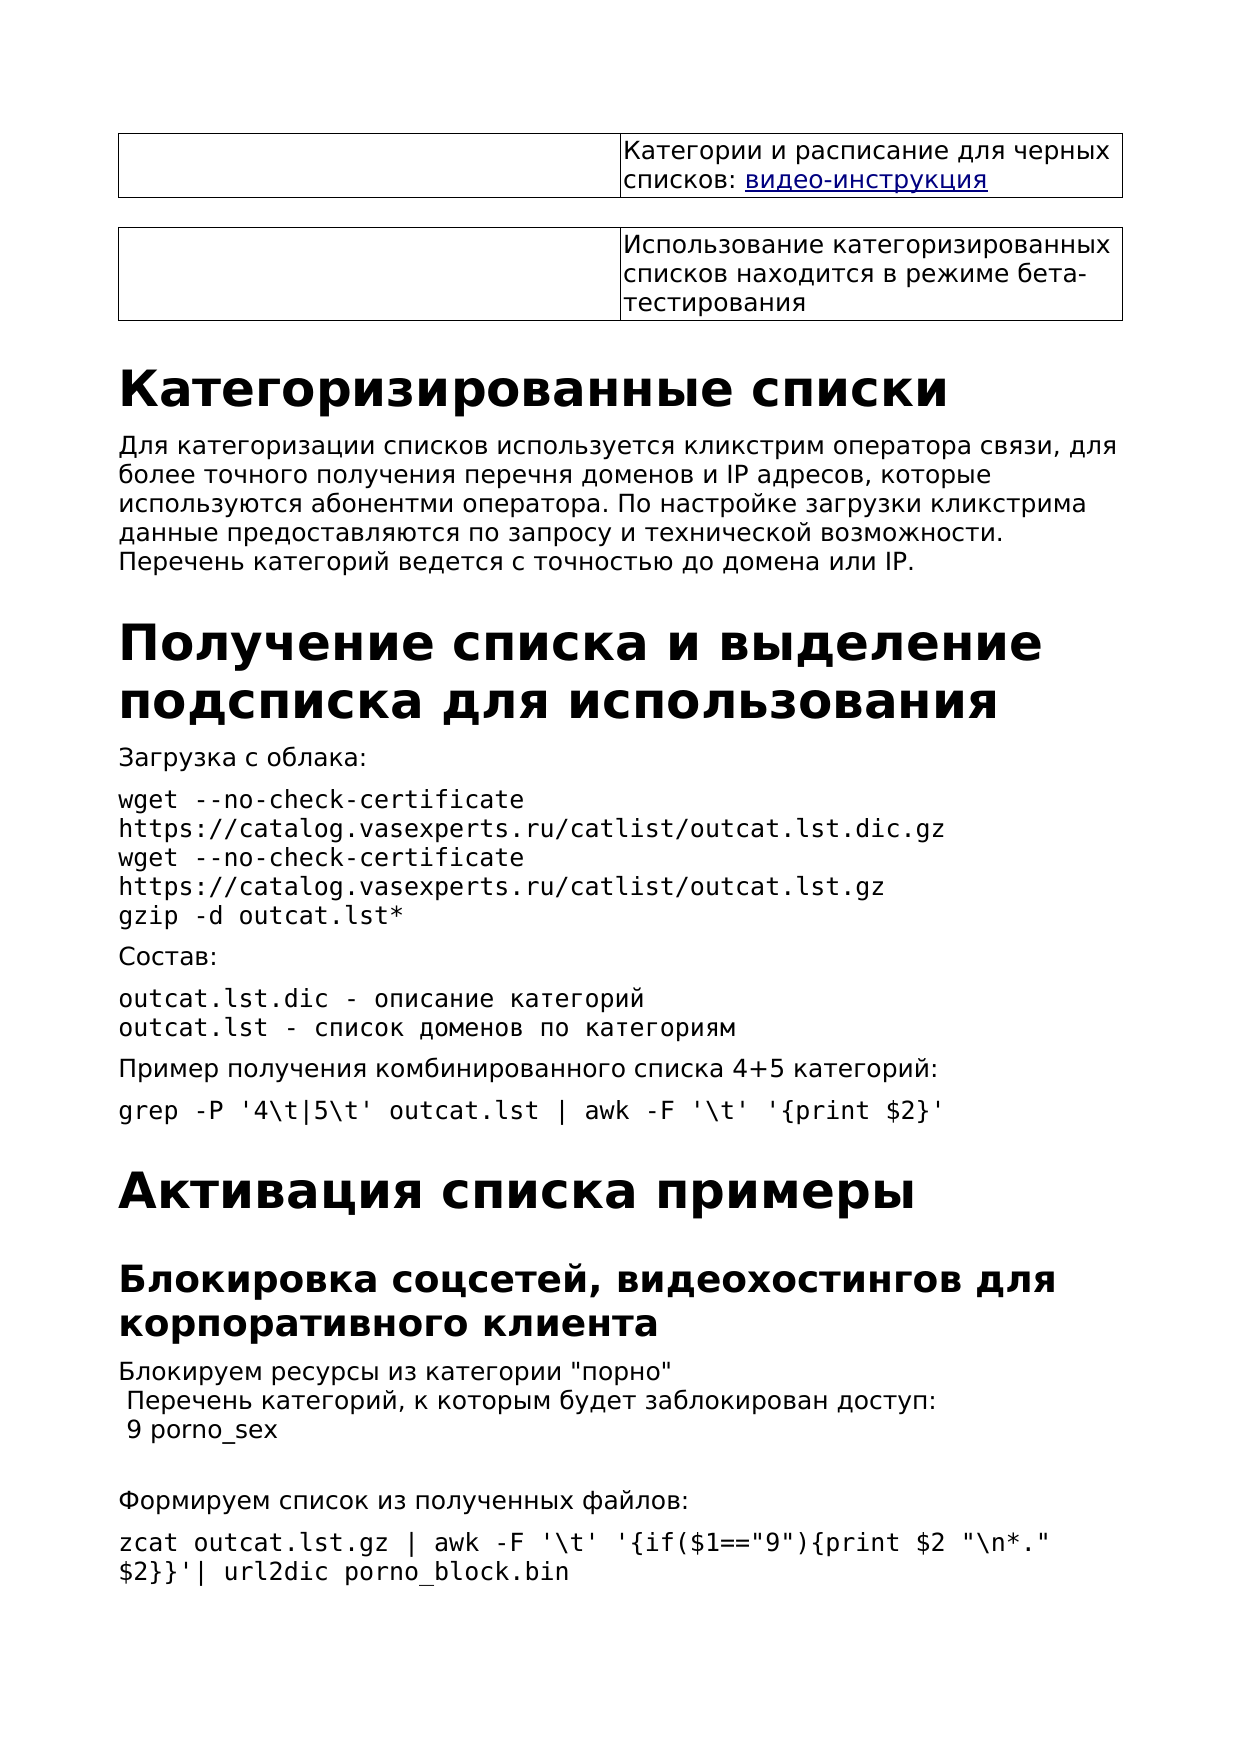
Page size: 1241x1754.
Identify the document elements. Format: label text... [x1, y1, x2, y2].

table_header [119, 134, 620, 197]
subtitle Активация списка примеры [118, 1162, 1122, 1220]
text Состав: [118, 942, 1122, 972]
table_header Категории и расписание для черных списков: видео-инструкция [621, 134, 1122, 197]
subtitle Блокировка соцсетей, видеохостингов для корпоративного клиента [118, 1258, 1122, 1345]
text zcat outcat.lst.gz | awk -F '\t' '{if($1=="9"){print $2 "\n*." $2}}'| url2dic porno_block.bin [118, 1528, 1122, 1616]
text grep -P '4\t|5\t' outcat.lst | awk -F '\t' '{print $2}' [118, 1096, 1122, 1125]
table_header [119, 228, 620, 320]
text Для категоризации списков используется кликстрим оператора связи, для более точного получения перечня доменов и IP адресов, которые используются абонентми оператора. По настройке загрузки кликстрима данные предоставляются по запросу и технической возможности. Перечень категорий ведется с точностью до домена или IP. [118, 431, 1122, 577]
text outcat.lst.dic - описание категорий outcat.lst - список доменов по категориям [118, 984, 1122, 1042]
subtitle Получение списка и выделение подсписка для использования [118, 614, 1122, 731]
text wget --no-check-certificate https://catalog.vasexperts.ru/catlist/outcat.lst.dic.gz wget --no-check-certificate https://catalog.vasexperts.ru/catlist/outcat.lst.gz gzip -d outcat.lst* [118, 785, 1122, 931]
text Формируем список из полученных файлов: [118, 1487, 1122, 1516]
subtitle Категоризированные списки [118, 360, 1122, 418]
text Блокируем ресурсы из категории "порно" Перечень категорий, к которым будет заблокирован доступ: 9 porno_sex [118, 1357, 1122, 1474]
table_header Использование категоризированных списков находится в режиме бета-тестирования [621, 228, 1122, 320]
text Загрузка с облака: [118, 743, 1122, 772]
text Пример получения комбинированного списка 4+5 категорий: [118, 1054, 1122, 1083]
